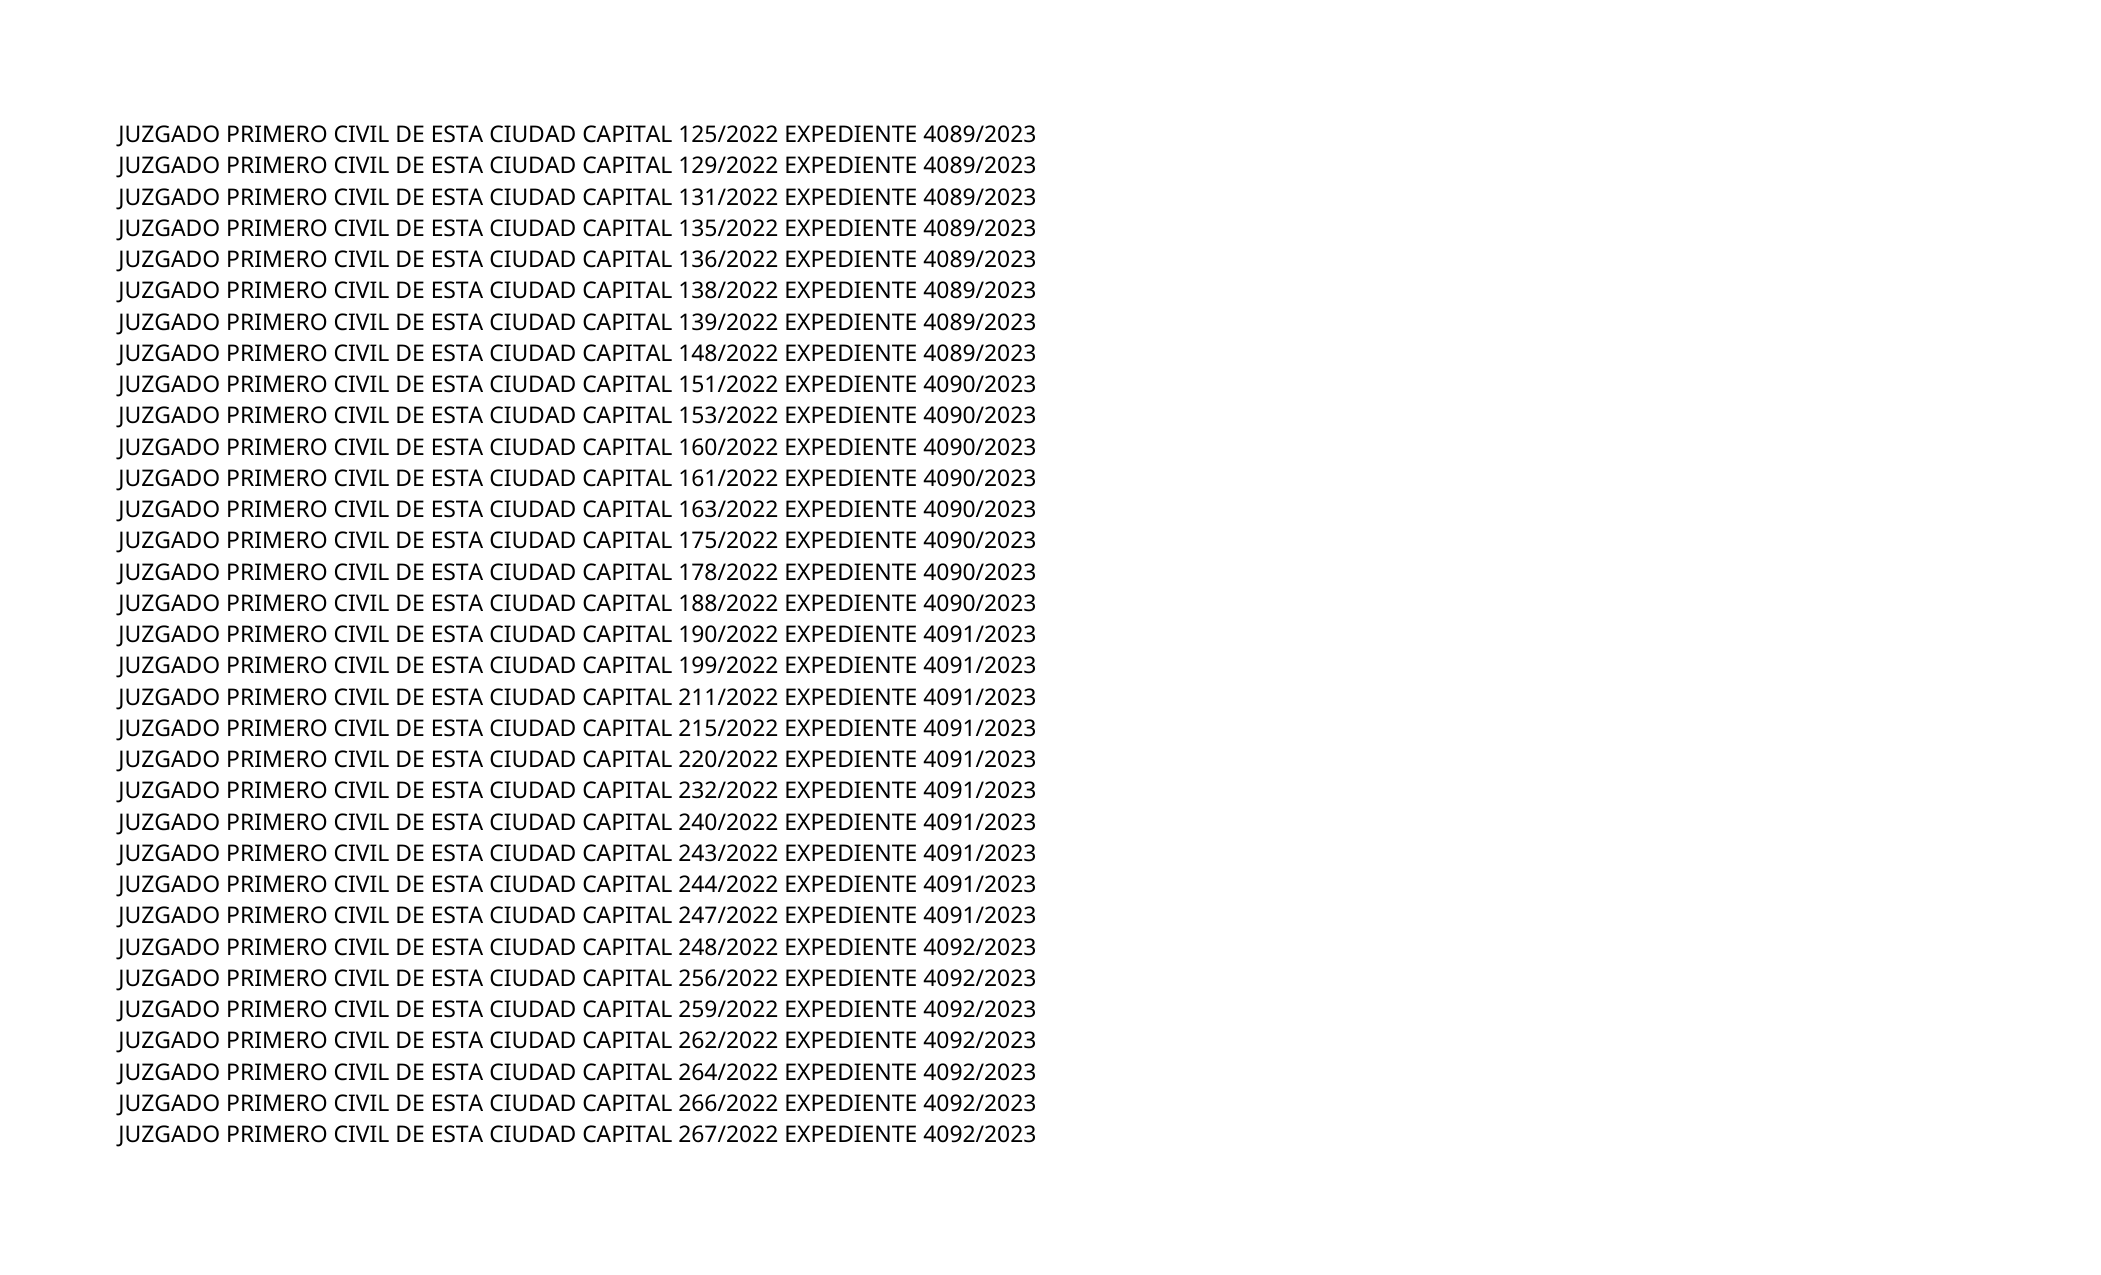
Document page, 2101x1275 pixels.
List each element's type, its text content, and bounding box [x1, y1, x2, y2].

text JUZGADO PRIMERO CIVIL DE ESTA CIUDAD CAPITAL 266/2022 EXPEDIENTE 4092/2023 [118, 1087, 1982, 1118]
text JUZGADO PRIMERO CIVIL DE ESTA CIUDAD CAPITAL 139/2022 EXPEDIENTE 4089/2023 [118, 306, 1982, 337]
text JUZGADO PRIMERO CIVIL DE ESTA CIUDAD CAPITAL 262/2022 EXPEDIENTE 4092/2023 [118, 1024, 1982, 1056]
text JUZGADO PRIMERO CIVIL DE ESTA CIUDAD CAPITAL 190/2022 EXPEDIENTE 4091/2023 [118, 618, 1982, 649]
text JUZGADO PRIMERO CIVIL DE ESTA CIUDAD CAPITAL 240/2022 EXPEDIENTE 4091/2023 [118, 806, 1982, 837]
text JUZGADO PRIMERO CIVIL DE ESTA CIUDAD CAPITAL 220/2022 EXPEDIENTE 4091/2023 [118, 743, 1982, 774]
text JUZGADO PRIMERO CIVIL DE ESTA CIUDAD CAPITAL 267/2022 EXPEDIENTE 4092/2023 [118, 1118, 1982, 1149]
text JUZGADO PRIMERO CIVIL DE ESTA CIUDAD CAPITAL 259/2022 EXPEDIENTE 4092/2023 [118, 993, 1982, 1024]
text JUZGADO PRIMERO CIVIL DE ESTA CIUDAD CAPITAL 129/2022 EXPEDIENTE 4089/2023 [118, 149, 1982, 181]
text JUZGADO PRIMERO CIVIL DE ESTA CIUDAD CAPITAL 135/2022 EXPEDIENTE 4089/2023 [118, 212, 1982, 243]
text JUZGADO PRIMERO CIVIL DE ESTA CIUDAD CAPITAL 211/2022 EXPEDIENTE 4091/2023 [118, 681, 1982, 712]
text JUZGADO PRIMERO CIVIL DE ESTA CIUDAD CAPITAL 243/2022 EXPEDIENTE 4091/2023 [118, 837, 1982, 868]
text JUZGADO PRIMERO CIVIL DE ESTA CIUDAD CAPITAL 175/2022 EXPEDIENTE 4090/2023 [118, 524, 1982, 556]
text JUZGADO PRIMERO CIVIL DE ESTA CIUDAD CAPITAL 232/2022 EXPEDIENTE 4091/2023 [118, 774, 1982, 806]
text JUZGADO PRIMERO CIVIL DE ESTA CIUDAD CAPITAL 178/2022 EXPEDIENTE 4090/2023 [118, 556, 1982, 587]
text JUZGADO PRIMERO CIVIL DE ESTA CIUDAD CAPITAL 256/2022 EXPEDIENTE 4092/2023 [118, 962, 1982, 993]
text JUZGADO PRIMERO CIVIL DE ESTA CIUDAD CAPITAL 163/2022 EXPEDIENTE 4090/2023 [118, 493, 1982, 524]
text JUZGADO PRIMERO CIVIL DE ESTA CIUDAD CAPITAL 153/2022 EXPEDIENTE 4090/2023 [118, 399, 1982, 431]
text JUZGADO PRIMERO CIVIL DE ESTA CIUDAD CAPITAL 136/2022 EXPEDIENTE 4089/2023 [118, 243, 1982, 274]
text JUZGADO PRIMERO CIVIL DE ESTA CIUDAD CAPITAL 215/2022 EXPEDIENTE 4091/2023 [118, 712, 1982, 743]
text JUZGADO PRIMERO CIVIL DE ESTA CIUDAD CAPITAL 161/2022 EXPEDIENTE 4090/2023 [118, 462, 1982, 493]
text JUZGADO PRIMERO CIVIL DE ESTA CIUDAD CAPITAL 199/2022 EXPEDIENTE 4091/2023 [118, 649, 1982, 681]
text JUZGADO PRIMERO CIVIL DE ESTA CIUDAD CAPITAL 151/2022 EXPEDIENTE 4090/2023 [118, 368, 1982, 399]
text JUZGADO PRIMERO CIVIL DE ESTA CIUDAD CAPITAL 248/2022 EXPEDIENTE 4092/2023 [118, 931, 1982, 962]
text JUZGADO PRIMERO CIVIL DE ESTA CIUDAD CAPITAL 188/2022 EXPEDIENTE 4090/2023 [118, 587, 1982, 618]
text JUZGADO PRIMERO CIVIL DE ESTA CIUDAD CAPITAL 125/2022 EXPEDIENTE 4089/2023 [118, 118, 1982, 149]
text JUZGADO PRIMERO CIVIL DE ESTA CIUDAD CAPITAL 131/2022 EXPEDIENTE 4089/2023 [118, 181, 1982, 212]
text JUZGADO PRIMERO CIVIL DE ESTA CIUDAD CAPITAL 247/2022 EXPEDIENTE 4091/2023 [118, 899, 1982, 931]
text JUZGADO PRIMERO CIVIL DE ESTA CIUDAD CAPITAL 264/2022 EXPEDIENTE 4092/2023 [118, 1056, 1982, 1087]
text JUZGADO PRIMERO CIVIL DE ESTA CIUDAD CAPITAL 244/2022 EXPEDIENTE 4091/2023 [118, 868, 1982, 899]
text JUZGADO PRIMERO CIVIL DE ESTA CIUDAD CAPITAL 148/2022 EXPEDIENTE 4089/2023 [118, 337, 1982, 368]
text JUZGADO PRIMERO CIVIL DE ESTA CIUDAD CAPITAL 160/2022 EXPEDIENTE 4090/2023 [118, 431, 1982, 462]
text JUZGADO PRIMERO CIVIL DE ESTA CIUDAD CAPITAL 138/2022 EXPEDIENTE 4089/2023 [118, 274, 1982, 306]
